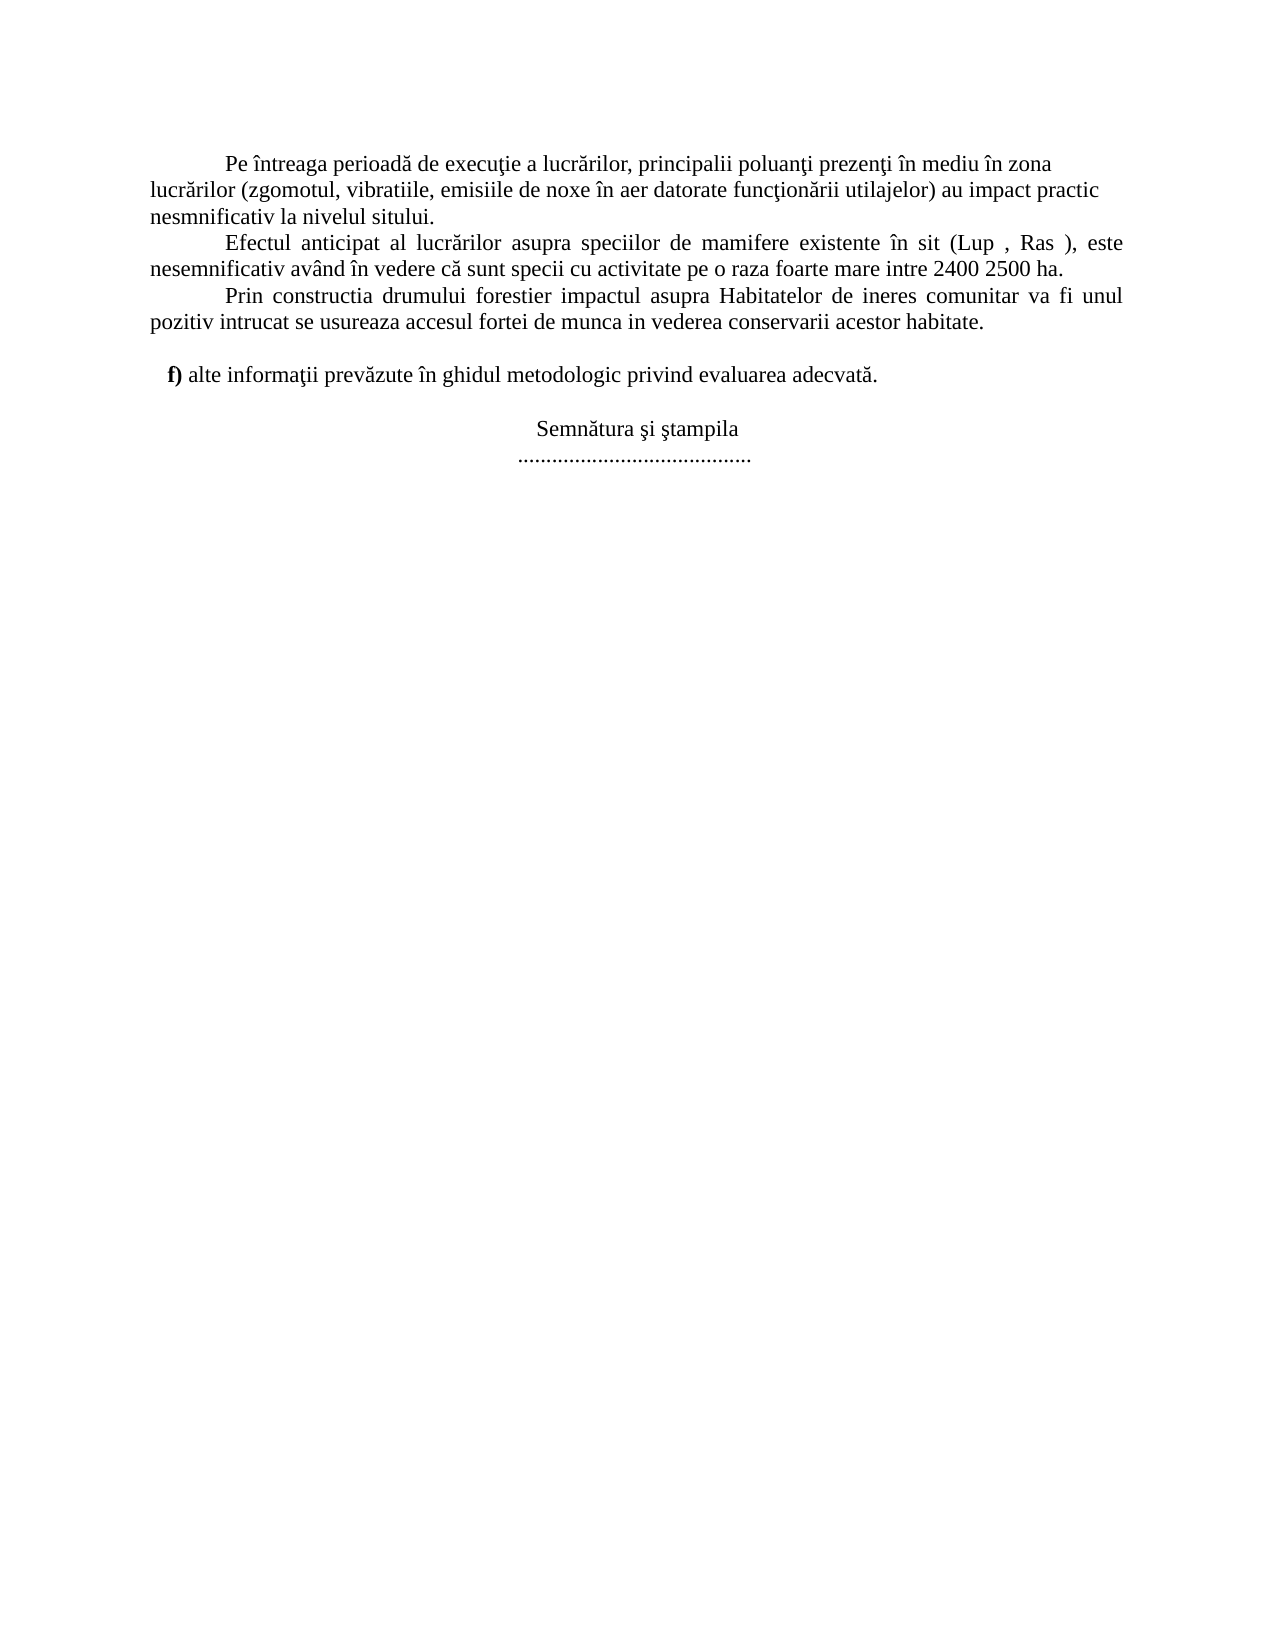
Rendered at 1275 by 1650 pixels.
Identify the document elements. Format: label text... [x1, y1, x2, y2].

text Efectul anticipat al lucrărilor asupra speciilor de mamifere existente în sit (Lup , Ras ), este nesemnificativ având în vedere că sunt specii cu activitate pe o raza foarte mare intre 2400 2500 ha. [150, 229, 1125, 282]
text Pe întreaga perioadă de execuţie a lucrărilor, principalii poluanţi prezenţi în mediu în zona lucrărilor (zgomotul, vibratiile, emisiile de noxe în aer datorate funcţionării utilajelor) au impact practic nesmnificativ la nivelul sitului. [150, 150, 1125, 229]
text Semnătura şi ştampila ......................................... [150, 415, 1125, 468]
text Prin constructia drumului forestier impactul asupra Habitatelor de ineres comunitar va fi unul pozitiv intrucat se usureaza accesul fortei de munca in vederea conservarii acestor habitate. [150, 282, 1125, 334]
text f) alte informaţii prevăzute în ghidul metodologic privind evaluarea adecvată. [150, 361, 1125, 387]
